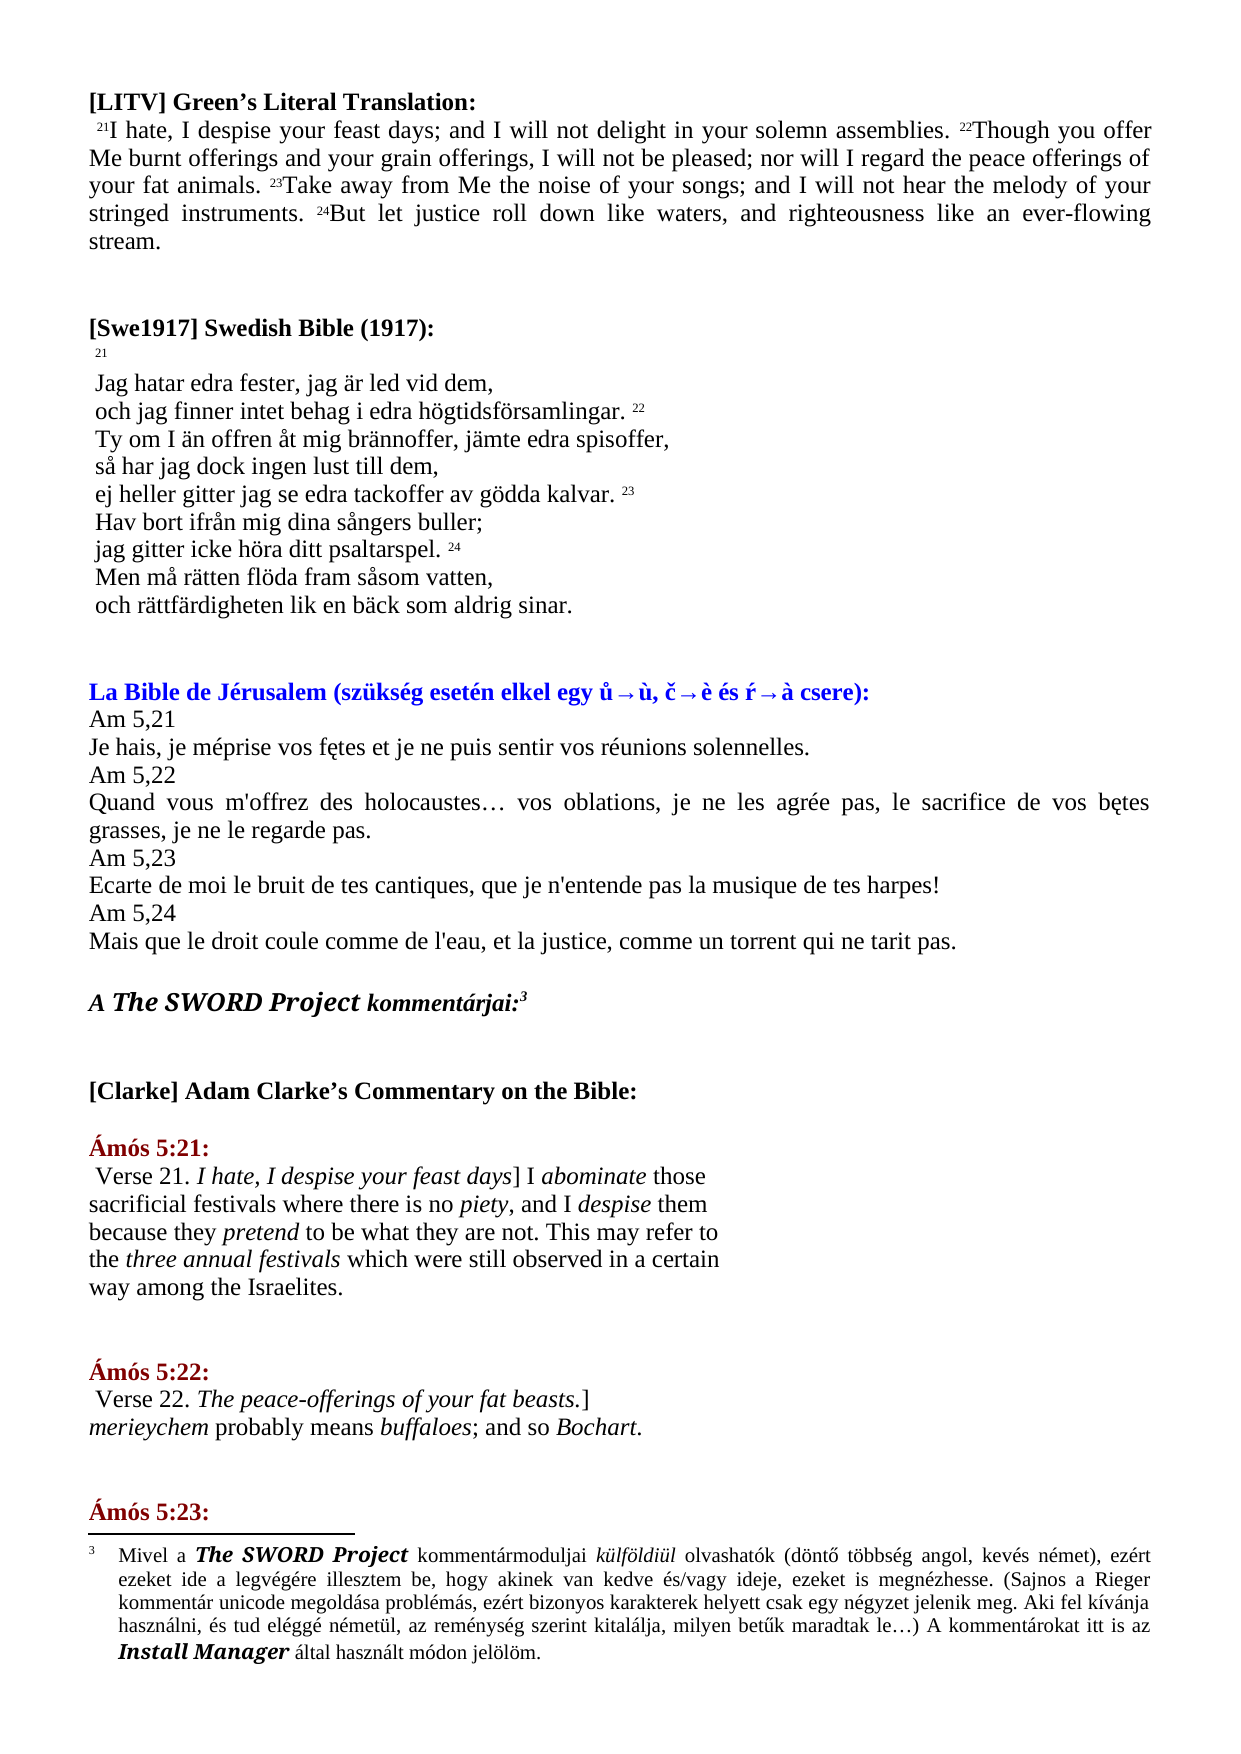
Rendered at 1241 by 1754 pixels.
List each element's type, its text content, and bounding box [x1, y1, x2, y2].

text Am 5,24 [88, 899, 1152, 927]
text La Bible de Jérusalem (szükség esetén elkel egy ů→ù, č→è és ŕ→à csere): [88, 678, 1152, 705]
text Ámós 5:23: [88, 1498, 1152, 1526]
text 21 Jag hatar edra fester, jag är led vid dem, och jag finner intet behag i edra högtidsförsamlingar. 22 Ty om I än offren åt mig brännoffer, jämte edra spisoffer, så har jag dock ingen lust till dem, ej heller gitter jag se edra tackoffer av gödda kalvar. 23 Hav bort ifrån mig dina sångers buller; jag gitter icke höra ditt psaltarspel. 24 Men må rätten flöda fram såsom vatten, och rättfärdigheten lik en bäck som aldrig sinar. [88, 342, 1152, 619]
text Mais que le droit coule comme de l'eau, et la justice, comme un torrent qui ne tarit pas. [88, 927, 1152, 955]
text Ámós 5:21: [88, 1134, 1152, 1162]
text Verse 22. The peace-offerings of your fat beasts.] merieychem probably means buffaloes; and so Bochart. [88, 1386, 1152, 1469]
text A The SWORD Project kommentárjai: [88, 984, 1152, 1018]
text Mivel a The SWORD Project kommentármoduljai külföldiül olvashatók (döntő többség angol, kevés német), ezért ezeket ide a legvégére illesztem be, hogy akinek van kedve és/vagy ideje, ezeket is megnézhesse. (Sajnos a Rieger kommentár unicode megoldása problémás, ezért bizonyos karakterek helyett csak egy négyzet jelenik meg. Aki fel kívánja használni, és tud eléggé németül, az reménység szerint kitalálja, milyen betűk maradtak le…) A kommentárokat itt is az Install Manager által használt módon jelölöm. [88, 1540, 1152, 1665]
text Quand vous m'offrez des holocaustes… vos oblations, je ne les agrée pas, le sacrifice de vos bętes grasses, je ne le regarde pas. [88, 788, 1152, 844]
text Ámós 5:22: [88, 1358, 1152, 1386]
text [Swe1917] Swedish Bible (1917): [88, 314, 1152, 342]
text Ecarte de moi le bruit de tes cantiques, que je n'entende pas la musique de tes harpes! [88, 872, 1152, 899]
text Verse 21. I hate, I despise your feast days] I abominate those sacrificial festivals where there is no piety, and I despise them because they pretend to be what they are not. This may refer to the three annual festivals which were still observed in a certain way among the Israelites. [88, 1162, 1152, 1328]
text Am 5,23 [88, 844, 1152, 872]
text Je hais, je méprise vos fętes et je ne puis sentir vos réunions solennelles. [88, 733, 1152, 761]
text Am 5,21 [88, 705, 1152, 733]
text Am 5,22 [88, 761, 1152, 788]
text [LITV] Green’s Literal Translation: [88, 88, 1152, 116]
text [Clarke] Adam Clarke’s Commentary on the Bible: [88, 1077, 1152, 1105]
text 21I hate, I despise your feast days; and I will not delight in your solemn assemblies. 22Though you offer Me burnt offerings and your grain offerings, I will not be pleased; nor will I regard the peace offerings of your fat animals. 23Take away from Me the noise of your songs; and I will not hear the melody of your stringed instruments. 24But let justice roll down like waters, and righteousness like an ever-flowing stream. [88, 116, 1152, 255]
